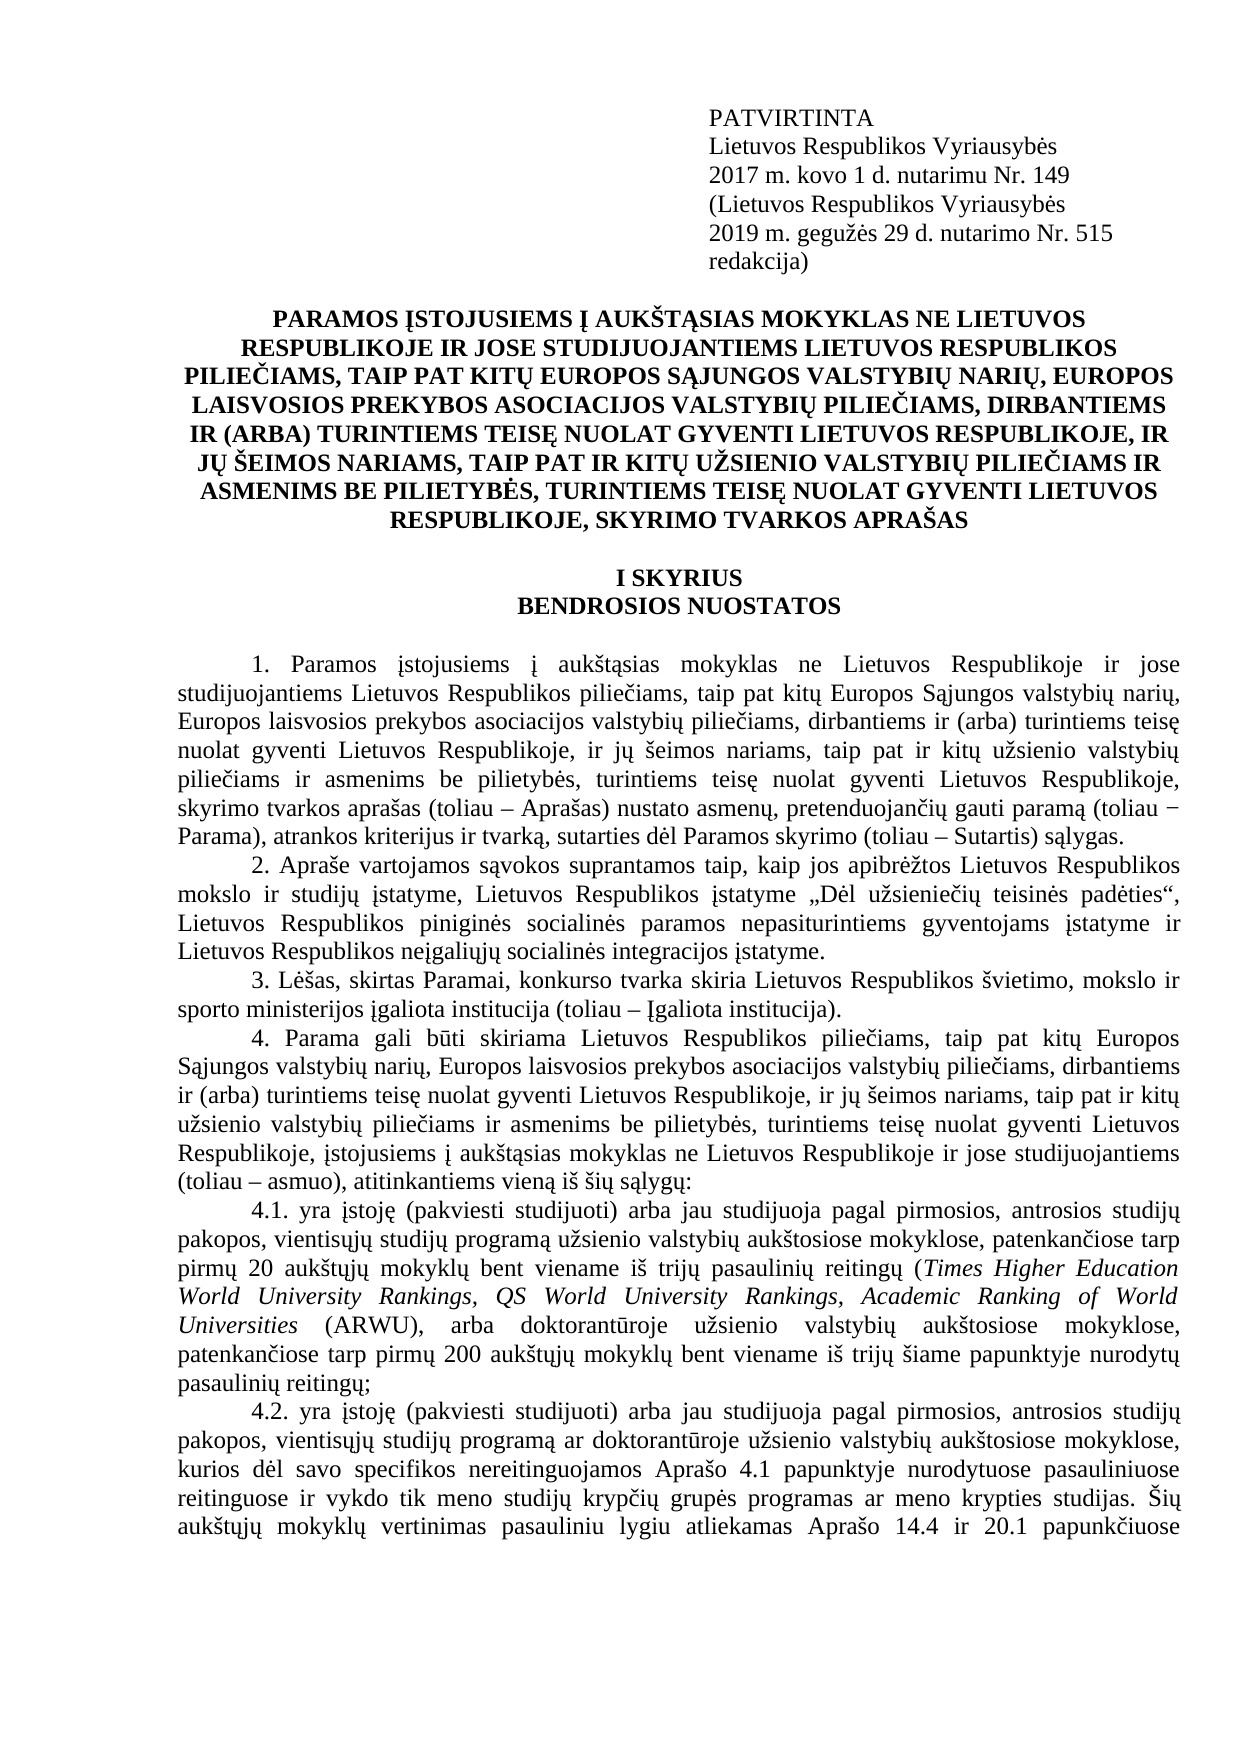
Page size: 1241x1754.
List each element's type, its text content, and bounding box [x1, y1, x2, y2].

text PARAMOS ĮSTOJUSIEMS Į AUKŠTĄSIAS MOKYKLAS NE LIETUVOS RESPUBLIKOJE IR JOSE STUDIJUOJANTIEMS LIETUVOS RESPUBLIKOS PILIEČIAMS, TAIP PAT KITŲ EUROPOS SĄJUNGOS VALSTYBIŲ NARIŲ, EUROPOS LAISVOSIOS PREKYBOS ASOCIACIJOS VALSTYBIŲ PILIEČIAMS, DIRBANTIEMS IR (ARBA) TURINTIEMS TEISĘ NUOLAT GYVENTI LIETUVOS RESPUBLIKOJE, IR JŲ ŠEIMOS NARIAMS, TAIP PAT IR KITŲ UŽSIENIO VALSTYBIŲ PILIEČIAMS IR ASMENIMS BE PILIETYBĖS, TURINTIEMS TEISĘ NUOLAT GYVENTI LIETUVOS RESPUBLIKOJE, SKYRIMO TVARKOS APRAŠAS [177, 304, 1181, 534]
text (Lietuvos Respublikos Vyriausybės [709, 189, 1181, 218]
text 2. Apraše vartojamos sąvokos suprantamos taip, kaip jos apibrėžtos Lietuvos Respublikos mokslo ir studijų įstatyme, Lietuvos Respublikos įstatyme „Dėl užsieniečių teisinės padėties“, Lietuvos Respublikos piniginės socialinės paramos nepasiturintiems gyventojams įstatyme ir Lietuvos Respublikos neįgaliųjų socialinės integracijos įstatyme. [177, 850, 1181, 965]
text 2019 m. gegužės 29 d. nutarimo Nr. 515 [709, 218, 1181, 246]
text Lietuvos Respublikos Vyriausybės [709, 131, 1181, 160]
text 4.1. yra įstoję (pakviesti studijuoti) arba jau studijuoja pagal pirmosios, antrosios studijų pakopos, vientisųjų studijų programą užsienio valstybių aukštosiose mokyklose, patenkančiose tarp pirmų 20 aukštųjų mokyklų bent viename iš trijų pasaulinių reitingų (Times Higher Education World University Rankings, QS World University Rankings, Academic Ranking of World Universities (ARWU), arba doktorantūroje užsienio valstybių aukštosiose mokyklose, patenkančiose tarp pirmų 200 aukštųjų mokyklų bent viename iš trijų šiame papunktyje nurodytų pasaulinių reitingų; [177, 1195, 1181, 1396]
text 3. Lėšas, skirtas Paramai, konkurso tvarka skiria Lietuvos Respublikos švietimo, mokslo ir sporto ministerijos įgaliota institucija (toliau – Įgaliota institucija). [177, 965, 1181, 1023]
text 4.2. yra įstoję (pakviesti studijuoti) arba jau studijuoja pagal pirmosios, antrosios studijų pakopos, vientisųjų studijų programą ar doktorantūroje užsienio valstybių aukštosiose mokyklose, kurios dėl savo specifikos nereitinguojamos Aprašo 4.1 papunktyje nurodytuose pasauliniuose reitinguose ir vykdo tik meno studijų krypčių grupės programas ar meno krypties studijas. Šių aukštųjų mokyklų vertinimas pasauliniu lygiu atliekamas Aprašo 14.4 ir 20.1 papunkčiuose [177, 1396, 1181, 1540]
text I SKYRIUS [177, 563, 1181, 591]
text PATVIRTINTA [709, 103, 1181, 131]
text BENDROSIOS NUOSTATOS [177, 591, 1181, 620]
text 4. Parama gali būti skiriama Lietuvos Respublikos piliečiams, taip pat kitų Europos Sąjungos valstybių narių, Europos laisvosios prekybos asociacijos valstybių piliečiams, dirbantiems ir (arba) turintiems teisę nuolat gyventi Lietuvos Respublikoje, ir jų šeimos nariams, taip pat ir kitų užsienio valstybių piliečiams ir asmenims be pilietybės, turintiems teisę nuolat gyventi Lietuvos Respublikoje, įstojusiems į aukštąsias mokyklas ne Lietuvos Respublikoje ir jose studijuojantiems (toliau – asmuo), atitinkantiems vieną iš šių sąlygų: [177, 1023, 1181, 1195]
text 2017 m. kovo 1 d. nutarimu Nr. 149 [709, 160, 1181, 189]
text redakcija) [709, 246, 1181, 275]
text 1. Paramos įstojusiems į aukštąsias mokyklas ne Lietuvos Respublikoje ir jose studijuojantiems Lietuvos Respublikos piliečiams, taip pat kitų Europos Sąjungos valstybių narių, Europos laisvosios prekybos asociacijos valstybių piliečiams, dirbantiems ir (arba) turintiems teisę nuolat gyventi Lietuvos Respublikoje, ir jų šeimos nariams, taip pat ir kitų užsienio valstybių piliečiams ir asmenims be pilietybės, turintiems teisę nuolat gyventi Lietuvos Respublikoje, skyrimo tvarkos aprašas (toliau – Aprašas) nustato asmenų, pretenduojančių gauti paramą (toliau − Parama), atrankos kriterijus ir tvarką, sutarties dėl Paramos skyrimo (toliau – Sutartis) sąlygas. [177, 649, 1181, 850]
